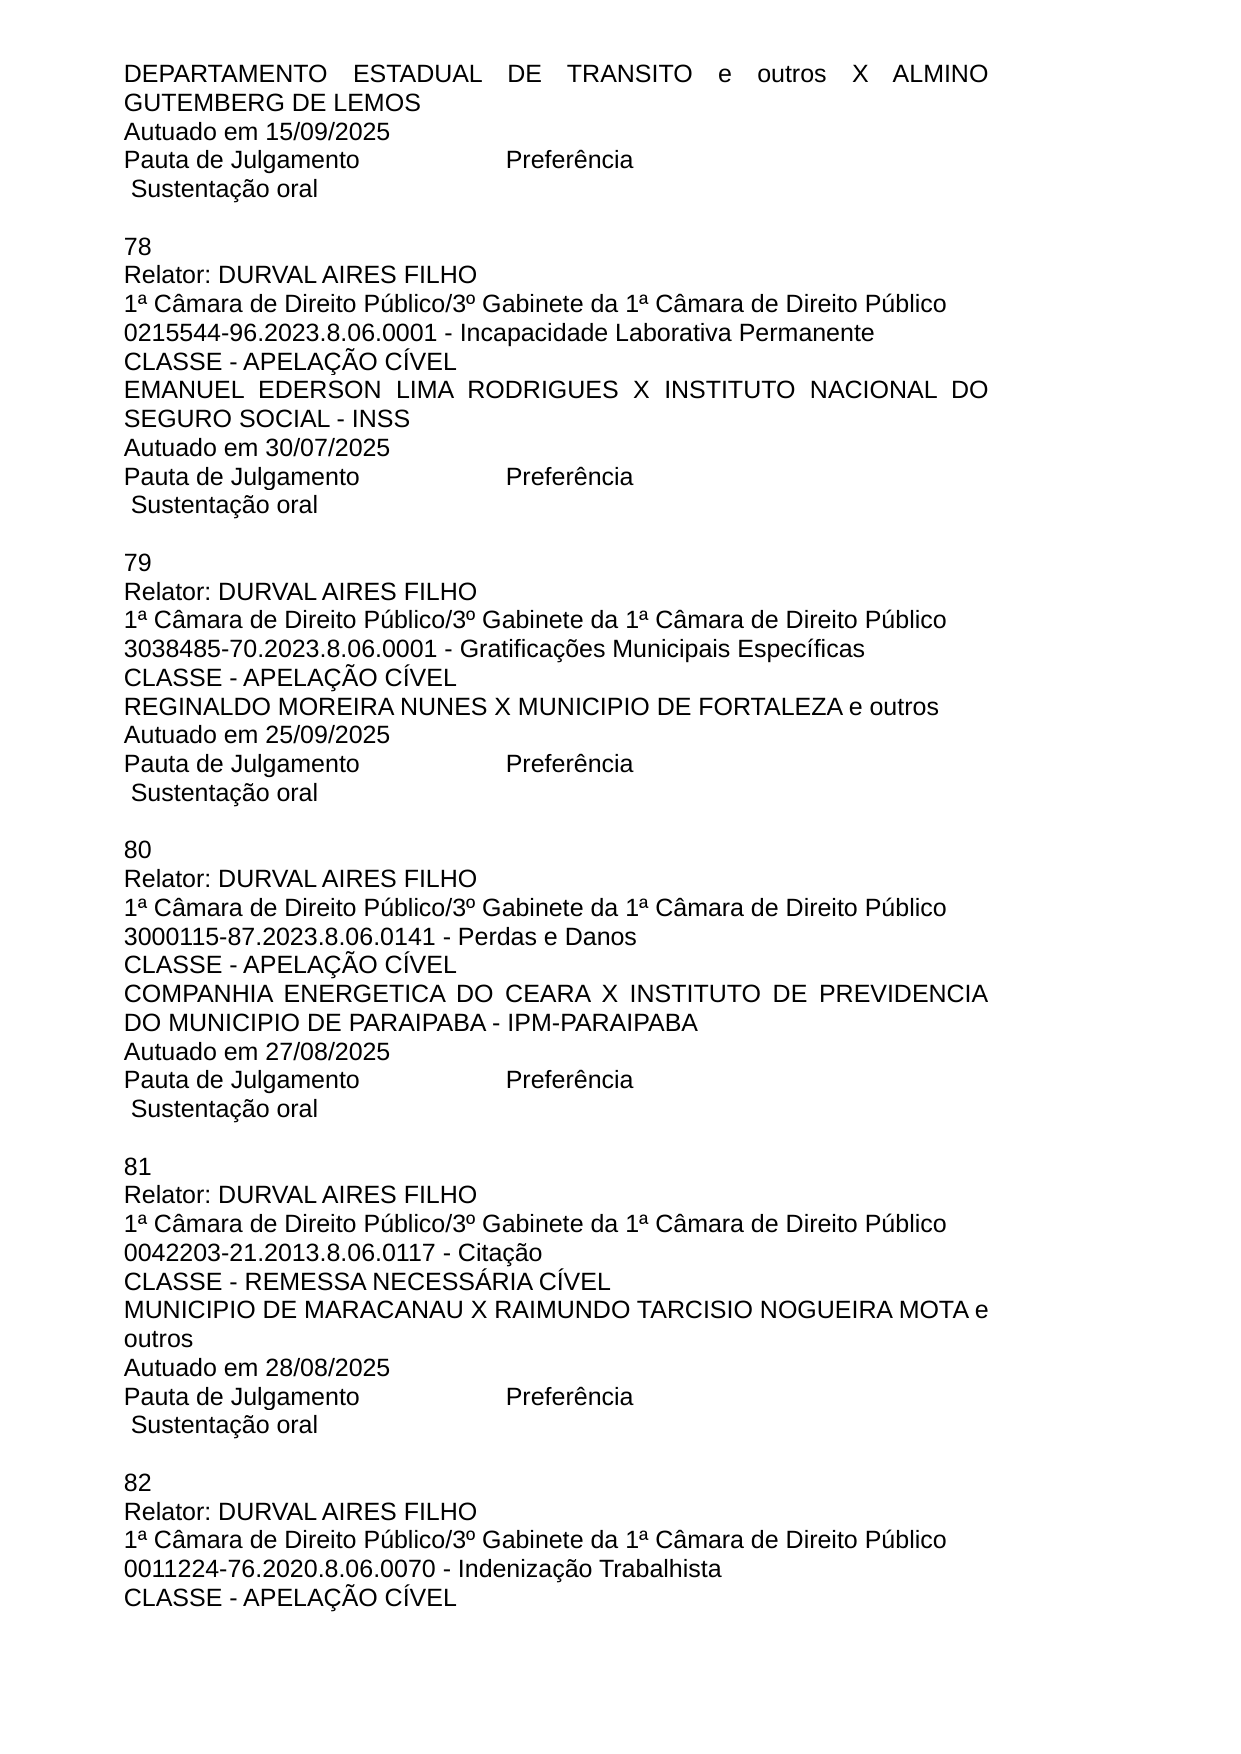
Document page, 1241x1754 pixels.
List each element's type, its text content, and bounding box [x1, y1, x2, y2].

text 0042203-21.2013.8.06.0117 - Citação [124, 1238, 989, 1267]
text Sustentação oral [124, 778, 989, 807]
text Sustentação oral [124, 174, 989, 203]
text Relator: DURVAL AIRES FILHO [124, 260, 989, 289]
text Relator: DURVAL AIRES FILHO [124, 864, 989, 893]
text Autuado em 28/08/2025 [124, 1353, 989, 1382]
text Sustentação oral [124, 1094, 989, 1123]
text CLASSE - APELAÇÃO CÍVEL [124, 950, 989, 979]
text 1ª Câmara de Direito Público/3º Gabinete da 1ª Câmara de Direito Público [124, 1525, 989, 1554]
text Relator: DURVAL AIRES FILHO [124, 1497, 989, 1525]
text Pauta de Julgamento Preferência [124, 749, 989, 778]
text 82 [124, 1468, 989, 1497]
text 1ª Câmara de Direito Público/3º Gabinete da 1ª Câmara de Direito Público [124, 289, 989, 318]
text Pauta de Julgamento Preferência [124, 145, 989, 174]
text Autuado em 27/08/2025 [124, 1037, 989, 1065]
text 80 [124, 835, 989, 864]
text 0215544-96.2023.8.06.0001 - Incapacidade Laborativa Permanente [124, 318, 989, 347]
text 1ª Câmara de Direito Público/3º Gabinete da 1ª Câmara de Direito Público [124, 605, 989, 634]
text CLASSE - APELAÇÃO CÍVEL [124, 663, 989, 692]
text REGINALDO MOREIRA NUNES X MUNICIPIO DE FORTALEZA e outros [124, 692, 989, 720]
text 3000115-87.2023.8.06.0141 - Perdas e Danos [124, 922, 989, 950]
text COMPANHIA ENERGETICA DO CEARA X INSTITUTO DE PREVIDENCIA DO MUNICIPIO DE PARAIPABA - IPM-PARAIPABA [124, 979, 989, 1037]
text DEPARTAMENTO ESTADUAL DE TRANSITO e outros X ALMINO GUTEMBERG DE LEMOS [124, 59, 989, 117]
text Sustentação oral [124, 1410, 989, 1439]
text Autuado em 25/09/2025 [124, 720, 989, 749]
text 0011224-76.2020.8.06.0070 - Indenização Trabalhista [124, 1554, 989, 1583]
text CLASSE - APELAÇÃO CÍVEL [124, 1583, 989, 1612]
text EMANUEL EDERSON LIMA RODRIGUES X INSTITUTO NACIONAL DO SEGURO SOCIAL - INSS [124, 375, 989, 433]
text Pauta de Julgamento Preferência [124, 1382, 989, 1410]
text Pauta de Julgamento Preferência [124, 462, 989, 490]
text MUNICIPIO DE MARACANAU X RAIMUNDO TARCISIO NOGUEIRA MOTA e outros [124, 1295, 989, 1353]
text Relator: DURVAL AIRES FILHO [124, 577, 989, 605]
text Relator: DURVAL AIRES FILHO [124, 1180, 989, 1209]
text 1ª Câmara de Direito Público/3º Gabinete da 1ª Câmara de Direito Público [124, 1209, 989, 1238]
text CLASSE - REMESSA NECESSÁRIA CÍVEL [124, 1267, 989, 1295]
text 1ª Câmara de Direito Público/3º Gabinete da 1ª Câmara de Direito Público [124, 893, 989, 922]
text 79 [124, 548, 989, 577]
text Sustentação oral [124, 490, 989, 519]
text Pauta de Julgamento Preferência [124, 1065, 989, 1094]
text CLASSE - APELAÇÃO CÍVEL [124, 347, 989, 375]
text Autuado em 30/07/2025 [124, 433, 989, 462]
text 81 [124, 1152, 989, 1180]
text 3038485-70.2023.8.06.0001 - Gratificações Municipais Específicas [124, 634, 989, 663]
text Autuado em 15/09/2025 [124, 117, 989, 145]
text 78 [124, 232, 989, 260]
